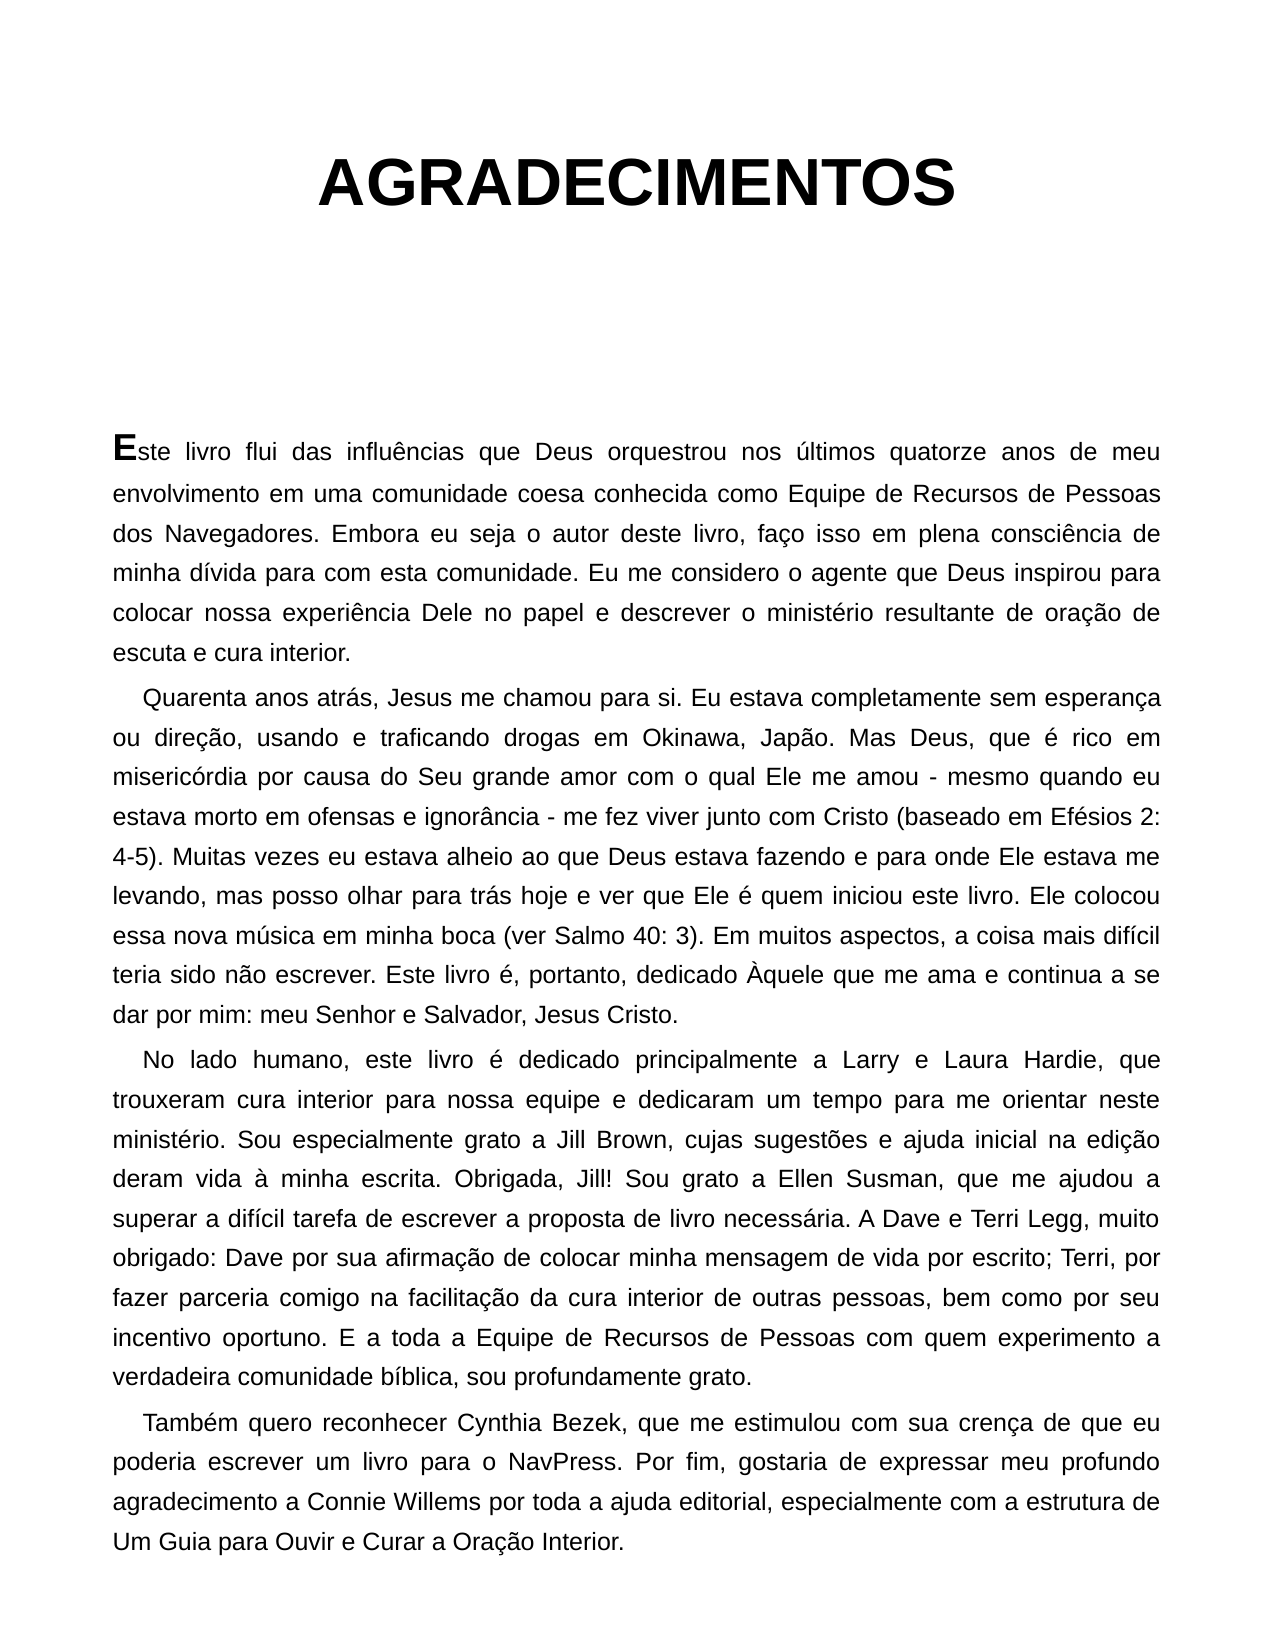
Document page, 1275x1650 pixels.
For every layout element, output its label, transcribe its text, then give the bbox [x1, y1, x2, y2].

subtitle AGRADECIMENTOS [112, 142, 1162, 219]
text Este livro flui das influências que Deus orquestrou nos últimos quatorze anos de meu envolvimento em uma comunidade coesa conhecida como Equipe de Recursos de Pessoas dos Navegadores. Embora eu seja o autor deste livro, faço isso em plena consciência de minha dívida para com esta comunidade. Eu me considero o agente que Deus inspirou para colocar nossa experiência Dele no papel e descrever o ministério resultante de oração de escuta e cura interior. [112, 425, 1162, 666]
text No lado humano, este livro é dedicado principalmente a Larry e Laura Hardie, que trouxeram cura interior para nossa equipe e dedicaram um tempo para me orientar neste ministério. Sou especialmente grato a Jill Brown, cujas sugestões e ajuda inicial na edição deram vida à minha escrita. Obrigada, Jill! Sou grato a Ellen Susman, que me ajudou a superar a difícil tarefa de escrever a proposta de livro necessária. A Dave e Terri Legg, muito obrigado: Dave por sua afirmação de colocar minha mensagem de vida por escrito; Terri, por fazer parceria comigo na facilitação da cura interior de outras pessoas, bem como por seu incentivo oportuno. E a toda a Equipe de Recursos de Pessoas com quem experimento a verdadeira comunidade bíblica, sou profundamente grato. [112, 1045, 1162, 1391]
text Quarenta anos atrás, Jesus me chamou para si. Eu estava completamente sem esperança ou direção, usando e traficando drogas em Okinawa, Japão. Mas Deus, que é rico em misericórdia por causa do Seu grande amor com o qual Ele me amou - mesmo quando eu estava morto em ofensas e ignorância - me fez viver junto com Cristo (baseado em Efésios 2: 4-5). Muitas vezes eu estava alheio ao que Deus estava fazendo e para onde Ele estava me levando, mas posso olhar para trás hoje e ver que Ele é quem iniciou este livro. Ele colocou essa nova música em minha boca (ver Salmo 40: 3). Em muitos aspectos, a coisa mais difícil teria sido não escrever. Este livro é, portanto, dedicado Àquele que me ama e continua a se dar por mim: meu Senhor e Salvador, Jesus Cristo. [112, 683, 1162, 1028]
text Também quero reconhecer Cynthia Bezek, que me estimulou com sua crença de que eu poderia escrever um livro para o NavPress. Por fim, gostaria de expressar meu profundo agradecimento a Connie Willems por toda a ajuda editorial, especialmente com a estrutura de Um Guia para Ouvir e Curar a Oração Interior. [112, 1408, 1162, 1555]
